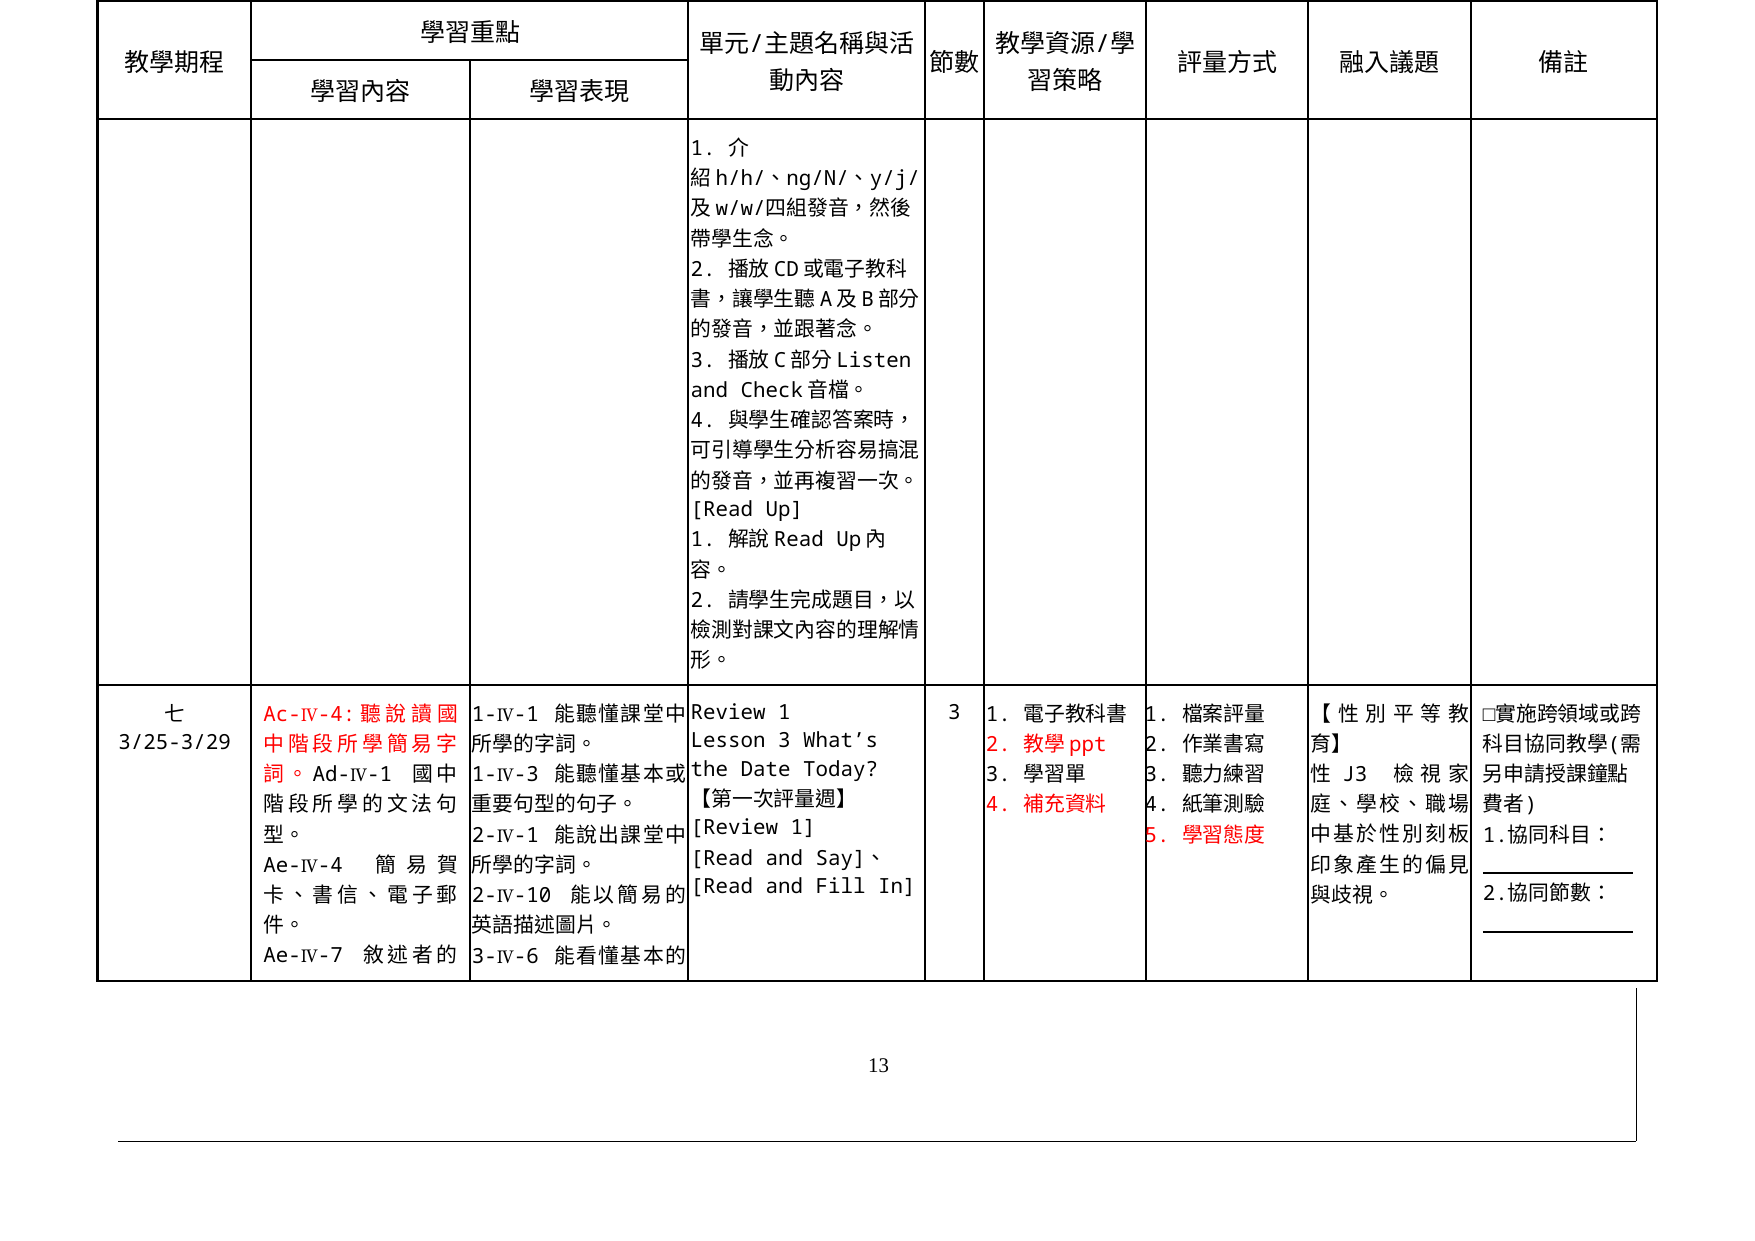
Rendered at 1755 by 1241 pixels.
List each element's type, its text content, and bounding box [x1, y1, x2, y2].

table_header 單元/主題名稱與活動內容 [689, 2, 924, 118]
table_cell [252, 120, 469, 684]
table_cell [1472, 120, 1656, 684]
table_cell 【性別平等教育】 性J3 檢視家庭、學校、職場中基於性別刻板印象產生的偏見與歧視。 [1309, 686, 1470, 979]
table_cell 3 [926, 686, 983, 979]
table_cell [99, 120, 250, 684]
table_cell [1147, 120, 1307, 684]
table_header 備註 [1472, 2, 1656, 118]
table_header 評量方式 [1147, 2, 1307, 118]
table_header 融入議題 [1309, 2, 1470, 118]
table_cell □實施跨領域或跨科目協同教學(需另申請授課鐘點費者) 1.協同科目： 2.協同節數： [1472, 686, 1656, 979]
table_header 節數 [926, 2, 983, 118]
table_cell [1309, 120, 1470, 684]
table_cell [926, 120, 983, 684]
table_cell 1-Ⅳ-1 能聽懂課堂中所學的字詞。 1-Ⅳ-3 能聽懂基本或重要句型的句子。 2-Ⅳ-1 能說出課堂中所學的字詞。 2-Ⅳ-10 能以簡易的英語描述圖片。 3-Ⅳ-6 能看懂基本的 [471, 686, 687, 979]
table_cell [471, 120, 687, 684]
table_cell Ac-Ⅳ-4:聽說讀國中階段所學簡易字詞。Ad-Ⅳ-1 國中階段所學的文法句型。 Ae-Ⅳ-4 簡易賀卡、書信、電子郵件。 Ae-Ⅳ-7 敘述者的 [252, 686, 469, 979]
table_cell Review 1 Lesson 3 What’s the Date Today? 【第一次評量週】 [Review 1] [Read and Say]、[Read and Fill In] [689, 686, 924, 979]
table_cell 七 3/25-3/29 [99, 686, 250, 979]
table_header 學習重點 [252, 2, 687, 59]
table_cell 1. 介紹h/h/、ng/N/、y/j/及w/w/四組發音，然後帶學生念。 2. 播放CD或電子教科書，讓學生聽A及B部分的發音，並跟著念。 3. 播放C部分Listen and Check音檔。 4. 與學生確認答案時，可引導學生分析容易搞混的發音，並再複習一次。 [Read Up] 1. 解說Read Up內容。 2. 請學生完成題目，以檢測對課文內容的理解情形。 [689, 120, 924, 684]
table_cell 學習表現 [471, 61, 687, 118]
table_cell 1. 電子教科書 2. 教學ppt 3. 學習單 4. 補充資料 [985, 686, 1145, 979]
table_cell 1. 檔案評量 2. 作業書寫 3. 聽力練習 4. 紙筆測驗 5. 學習態度 [1147, 686, 1307, 979]
table_cell [985, 120, 1145, 684]
table_header 教學資源/學習策略 [985, 2, 1145, 118]
table_header 教學期程 [99, 2, 250, 118]
table_cell 學習內容 [252, 61, 469, 118]
